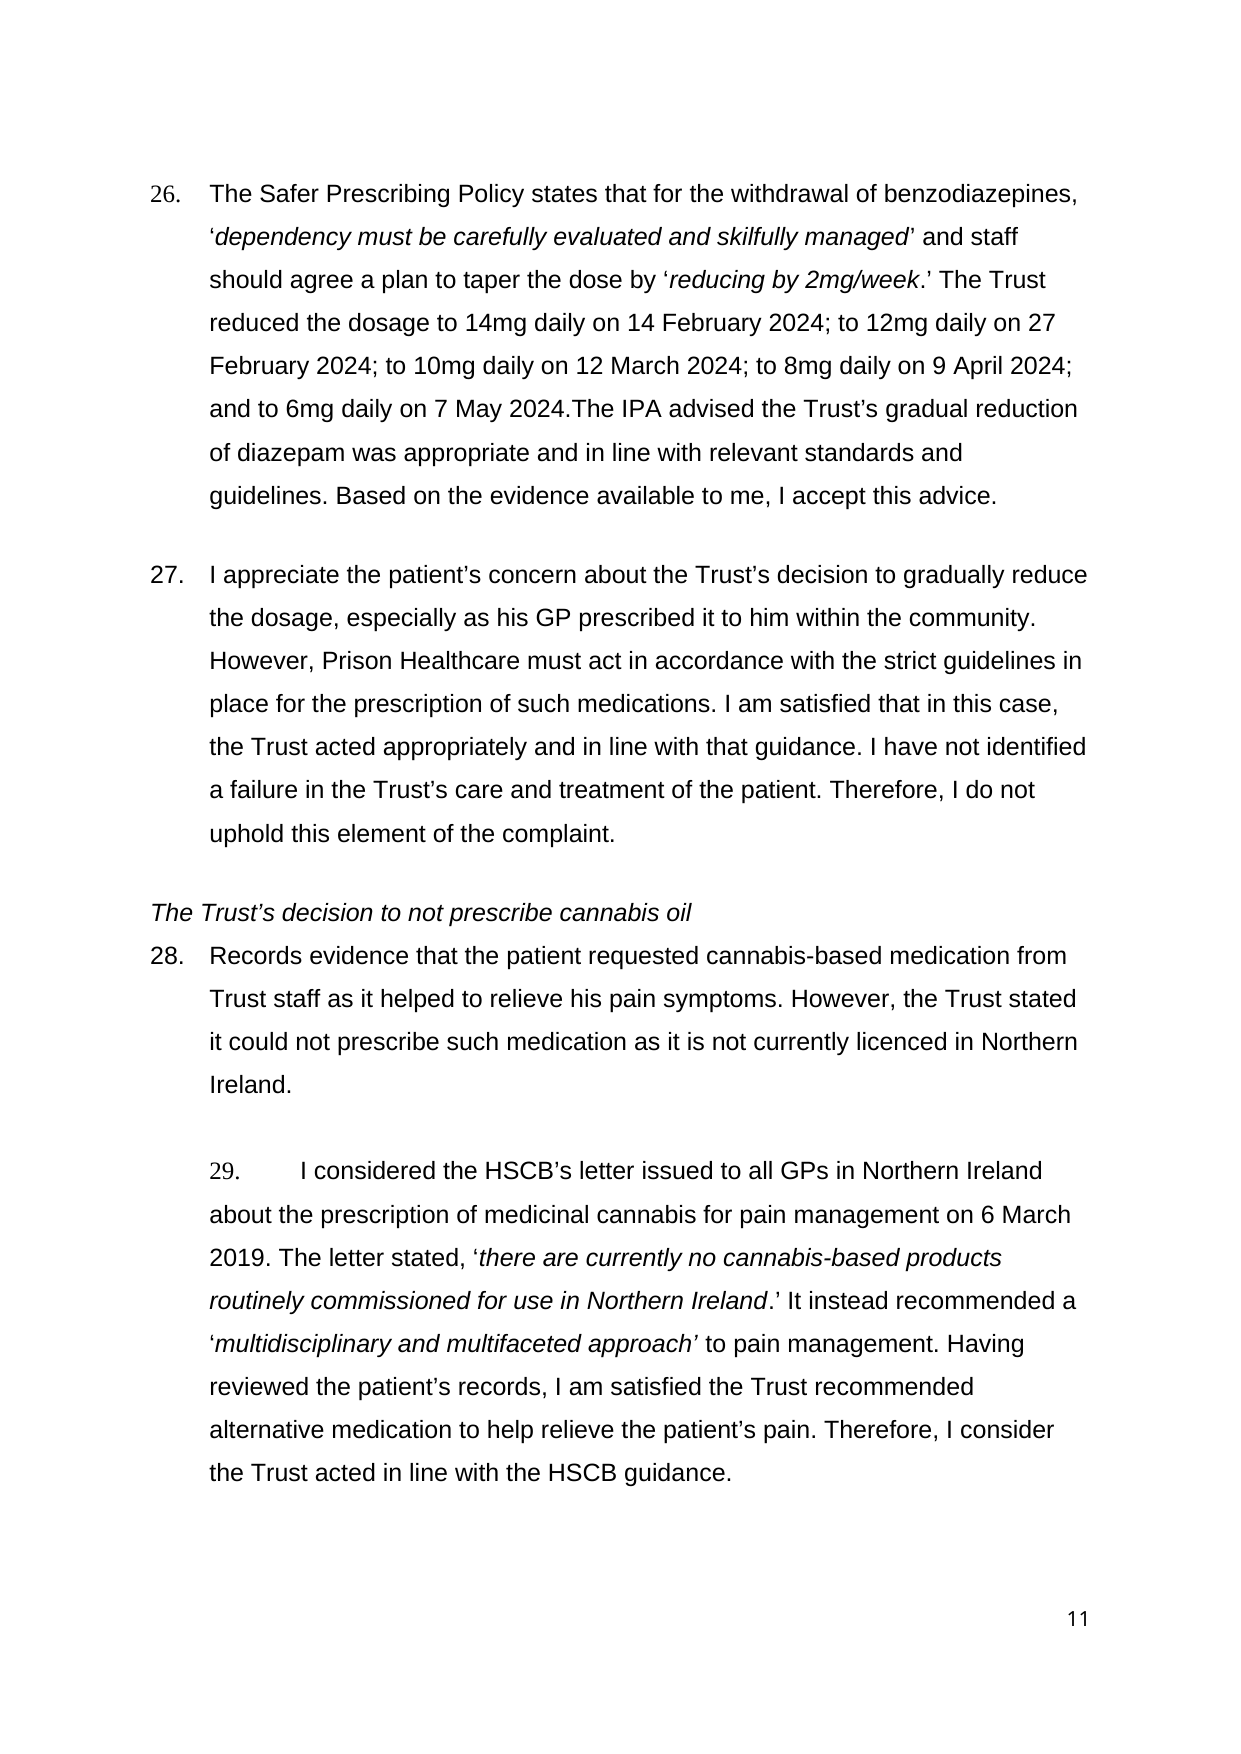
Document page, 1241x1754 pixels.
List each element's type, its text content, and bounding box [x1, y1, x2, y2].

text The Trust’s decision to not prescribe cannabis oil [150, 898, 1090, 926]
list The Safer Prescribing Policy states that for the withdrawal of benzodiazepines, ‘dependency must be carefully evaluated and skilfully managed’ and staff should agree a plan to taper the dose by ‘reducing by 2mg/week.’ The Trust reduced the dosage to 14mg daily on 14 February 2024; to 12mg daily on 27 February 2024; to 10mg daily on 12 March 2024; to 8mg daily on 9 April 2024; and to 6mg daily on 7 May 2024.The IPA advised the Trust’s gradual reduction of diazepam was appropriate and in line with relevant standards and guidelines. Based on the evidence available to me, I accept this advice. [150, 179, 1090, 509]
list I considered the HSCB’s letter issued to all GPs in Northern Ireland about the prescription of medicinal cannabis for pain management on 6 March 2019. The letter stated, ‘there are currently no cannabis-based products routinely commissioned for use in Northern Ireland.’ It instead recommended a ‘multidisciplinary and multifaceted approach’ to pain management. Having reviewed the patient’s records, I am satisfied the Trust recommended alternative medication to help relieve the patient’s pain. Therefore, I consider the Trust acted in line with the HSCB guidance. [209, 1156, 1090, 1487]
list I appreciate the patient’s concern about the Trust’s decision to gradually reduce the dosage, especially as his GP prescribed it to him within the community. However, Prison Healthcare must act in accordance with the strict guidelines in place for the prescription of such medications. I am satisfied that in this case, the Trust acted appropriately and in line with that guidance. I have not identified a failure in the Trust’s care and treatment of the patient. Therefore, I do not uphold this element of the complaint. [150, 560, 1090, 847]
list Records evidence that the patient requested cannabis-based medication from Trust staff as it helped to relieve his pain symptoms. However, the Trust stated it could not prescribe such medication as it is not currently licenced in Northern Ireland. [150, 941, 1090, 1099]
